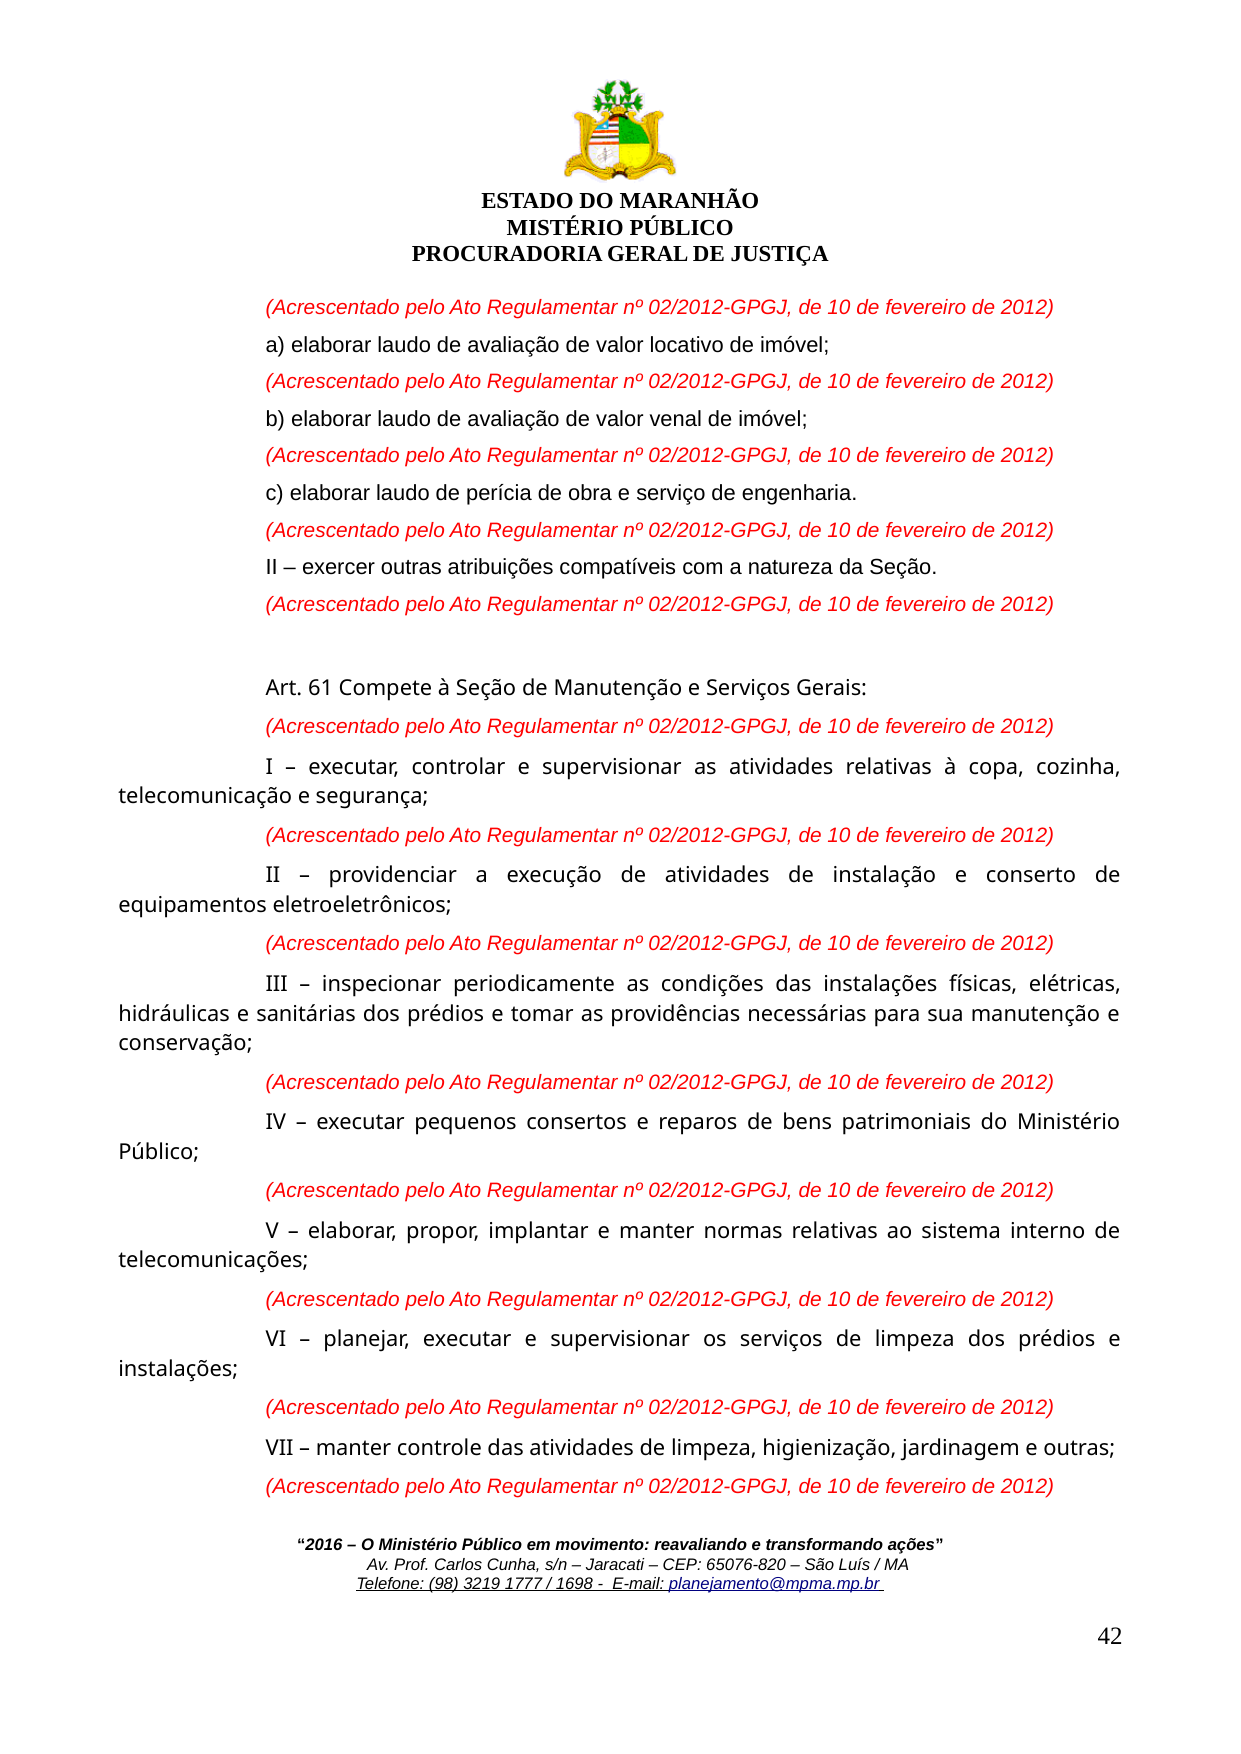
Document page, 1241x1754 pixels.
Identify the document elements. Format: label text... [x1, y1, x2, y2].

text IV – executar pequenos consertos e reparos de bens patrimoniais do Ministério Público; [118, 1106, 1122, 1166]
text (Acrescentado pelo Ato Regulamentar nº 02/2012-GPGJ, de 10 de fevereiro de 2012) [118, 1287, 1122, 1311]
text (Acrescentado pelo Ato Regulamentar nº 02/2012-GPGJ, de 10 de fevereiro de 2012) [118, 931, 1122, 955]
text a) elaborar laudo de avaliação de valor locativo de imóvel; [118, 331, 1122, 357]
text I – executar, controlar e supervisionar as atividades relativas à copa, cozinha, telecomunicação e segurança; [118, 751, 1122, 810]
text (Acrescentado pelo Ato Regulamentar nº 02/2012-GPGJ, de 10 de fevereiro de 2012) [118, 1474, 1122, 1498]
text III – inspecionar periodicamente as condições das instalações físicas, elétricas, hidráulicas e sanitárias dos prédios e tomar as providências necessárias para sua manutenção e conservação; [118, 968, 1122, 1057]
text II – exercer outras atribuições compatíveis com a natureza da Seção. [118, 554, 1122, 579]
text (Acrescentado pelo Ato Regulamentar nº 02/2012-GPGJ, de 10 de fevereiro de 2012) [118, 592, 1122, 616]
text Art. 61 Compete à Seção de Manutenção e Serviços Gerais: [118, 672, 1122, 702]
text (Acrescentado pelo Ato Regulamentar nº 02/2012-GPGJ, de 10 de fevereiro de 2012) [118, 1178, 1122, 1202]
text b) elaborar laudo de avaliação de valor venal de imóvel; [118, 406, 1122, 431]
text VI – planejar, executar e supervisionar os serviços de limpeza dos prédios e instalações; [118, 1323, 1122, 1383]
text (Acrescentado pelo Ato Regulamentar nº 02/2012-GPGJ, de 10 de fevereiro de 2012) [118, 443, 1122, 467]
text c) elaborar laudo de perícia de obra e serviço de engenharia. [118, 480, 1122, 505]
text V – elaborar, propor, implantar e manter normas relativas ao sistema interno de telecomunicações; [118, 1214, 1122, 1274]
text VII – manter controle das atividades de limpeza, higienização, jardinagem e outras; [118, 1432, 1122, 1461]
text (Acrescentado pelo Ato Regulamentar nº 02/2012-GPGJ, de 10 de fevereiro de 2012) [118, 714, 1122, 738]
text II – providenciar a execução de atividades de instalação e conserto de equipamentos eletroeletrônicos; [118, 859, 1122, 919]
text (Acrescentado pelo Ato Regulamentar nº 02/2012-GPGJ, de 10 de fevereiro de 2012) [118, 1395, 1122, 1419]
text (Acrescentado pelo Ato Regulamentar nº 02/2012-GPGJ, de 10 de fevereiro de 2012) [118, 295, 1122, 319]
text (Acrescentado pelo Ato Regulamentar nº 02/2012-GPGJ, de 10 de fevereiro de 2012) [118, 369, 1122, 393]
text (Acrescentado pelo Ato Regulamentar nº 02/2012-GPGJ, de 10 de fevereiro de 2012) [118, 823, 1122, 847]
text (Acrescentado pelo Ato Regulamentar nº 02/2012-GPGJ, de 10 de fevereiro de 2012) [118, 517, 1122, 541]
text (Acrescentado pelo Ato Regulamentar nº 02/2012-GPGJ, de 10 de fevereiro de 2012) [118, 1069, 1122, 1093]
